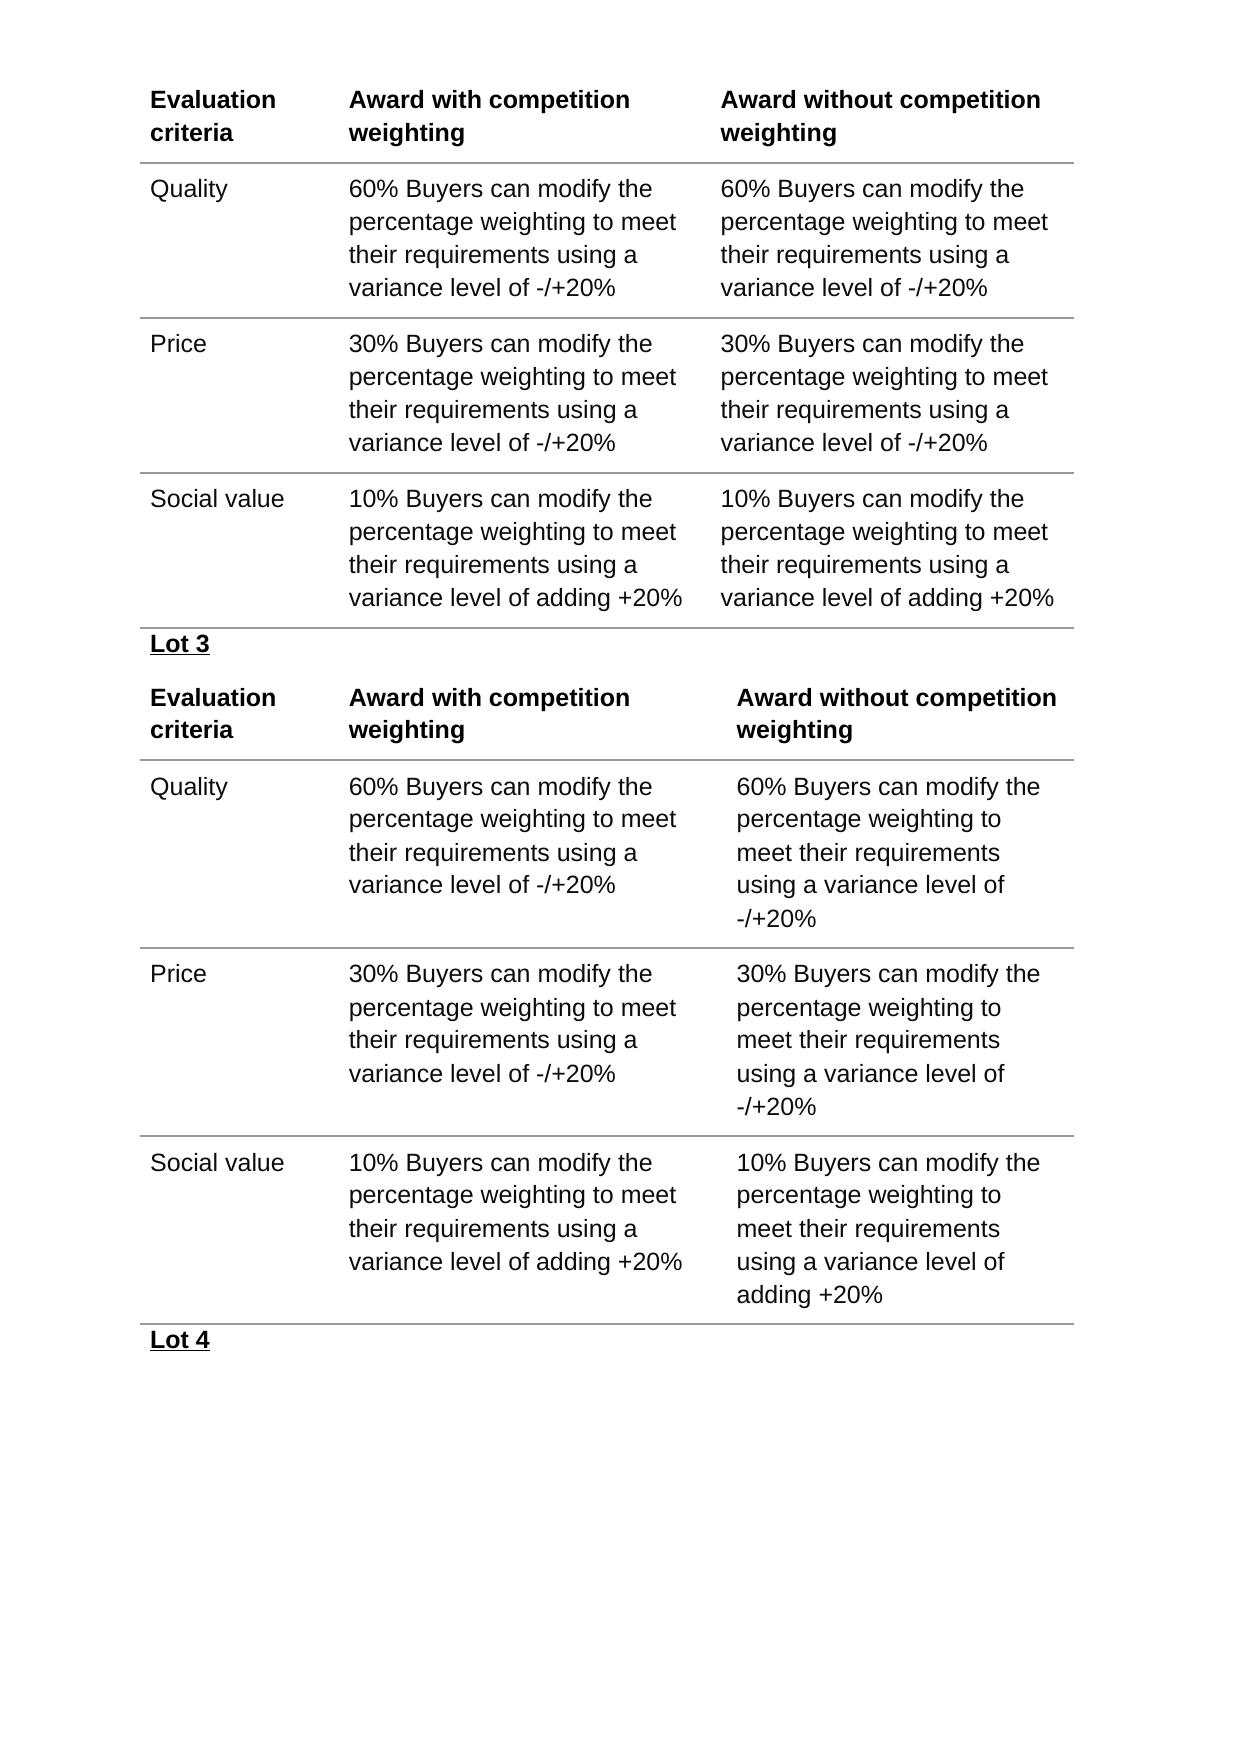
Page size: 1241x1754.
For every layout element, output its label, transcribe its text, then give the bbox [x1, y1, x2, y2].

table_cell 60% Buyers can modify the percentage weighting to meet their requirements using a variance level of -/+20% [710, 164, 1074, 317]
text Lot 4 [150, 1325, 1091, 1354]
table_header Award without competition weighting [726, 672, 1074, 759]
table_cell Quality [140, 164, 338, 317]
table_cell Social value [140, 474, 338, 627]
table_header Evaluation criteria [140, 75, 338, 162]
table_cell 30% Buyers can modify the percentage weighting to meet their requirements using a variance level of -/+20% [710, 319, 1074, 472]
table_cell Social value [140, 1137, 338, 1323]
table_cell Price [140, 949, 338, 1135]
table_header Evaluation criteria [140, 672, 338, 759]
table_cell 60% Buyers can modify the percentage weighting to meet their requirements using a variance level of -/+20% [726, 761, 1074, 947]
table_header Award with competition weighting [338, 75, 710, 162]
table_header Award without competition weighting [710, 75, 1074, 162]
table_cell 60% Buyers can modify the percentage weighting to meet their requirements using a variance level of -/+20% [338, 761, 726, 947]
table_cell Price [140, 319, 338, 472]
table_cell 10% Buyers can modify the percentage weighting to meet their requirements using a variance level of adding +20% [710, 474, 1074, 627]
table_cell 10% Buyers can modify the percentage weighting to meet their requirements using a variance level of adding +20% [338, 1137, 726, 1323]
table_header Award with competition weighting [338, 672, 726, 759]
table_cell 10% Buyers can modify the percentage weighting to meet their requirements using a variance level of adding +20% [726, 1137, 1074, 1323]
table_cell 10% Buyers can modify the percentage weighting to meet their requirements using a variance level of adding +20% [338, 474, 710, 627]
table_cell Quality [140, 761, 338, 947]
table_cell 60% Buyers can modify the percentage weighting to meet their requirements using a variance level of -/+20% [338, 164, 710, 317]
table_cell 30% Buyers can modify the percentage weighting to meet their requirements using a variance level of -/+20% [726, 949, 1074, 1135]
table_cell 30% Buyers can modify the percentage weighting to meet their requirements using a variance level of -/+20% [338, 949, 726, 1135]
table_cell 30% Buyers can modify the percentage weighting to meet their requirements using a variance level of -/+20% [338, 319, 710, 472]
text Lot 3 [150, 629, 1091, 658]
